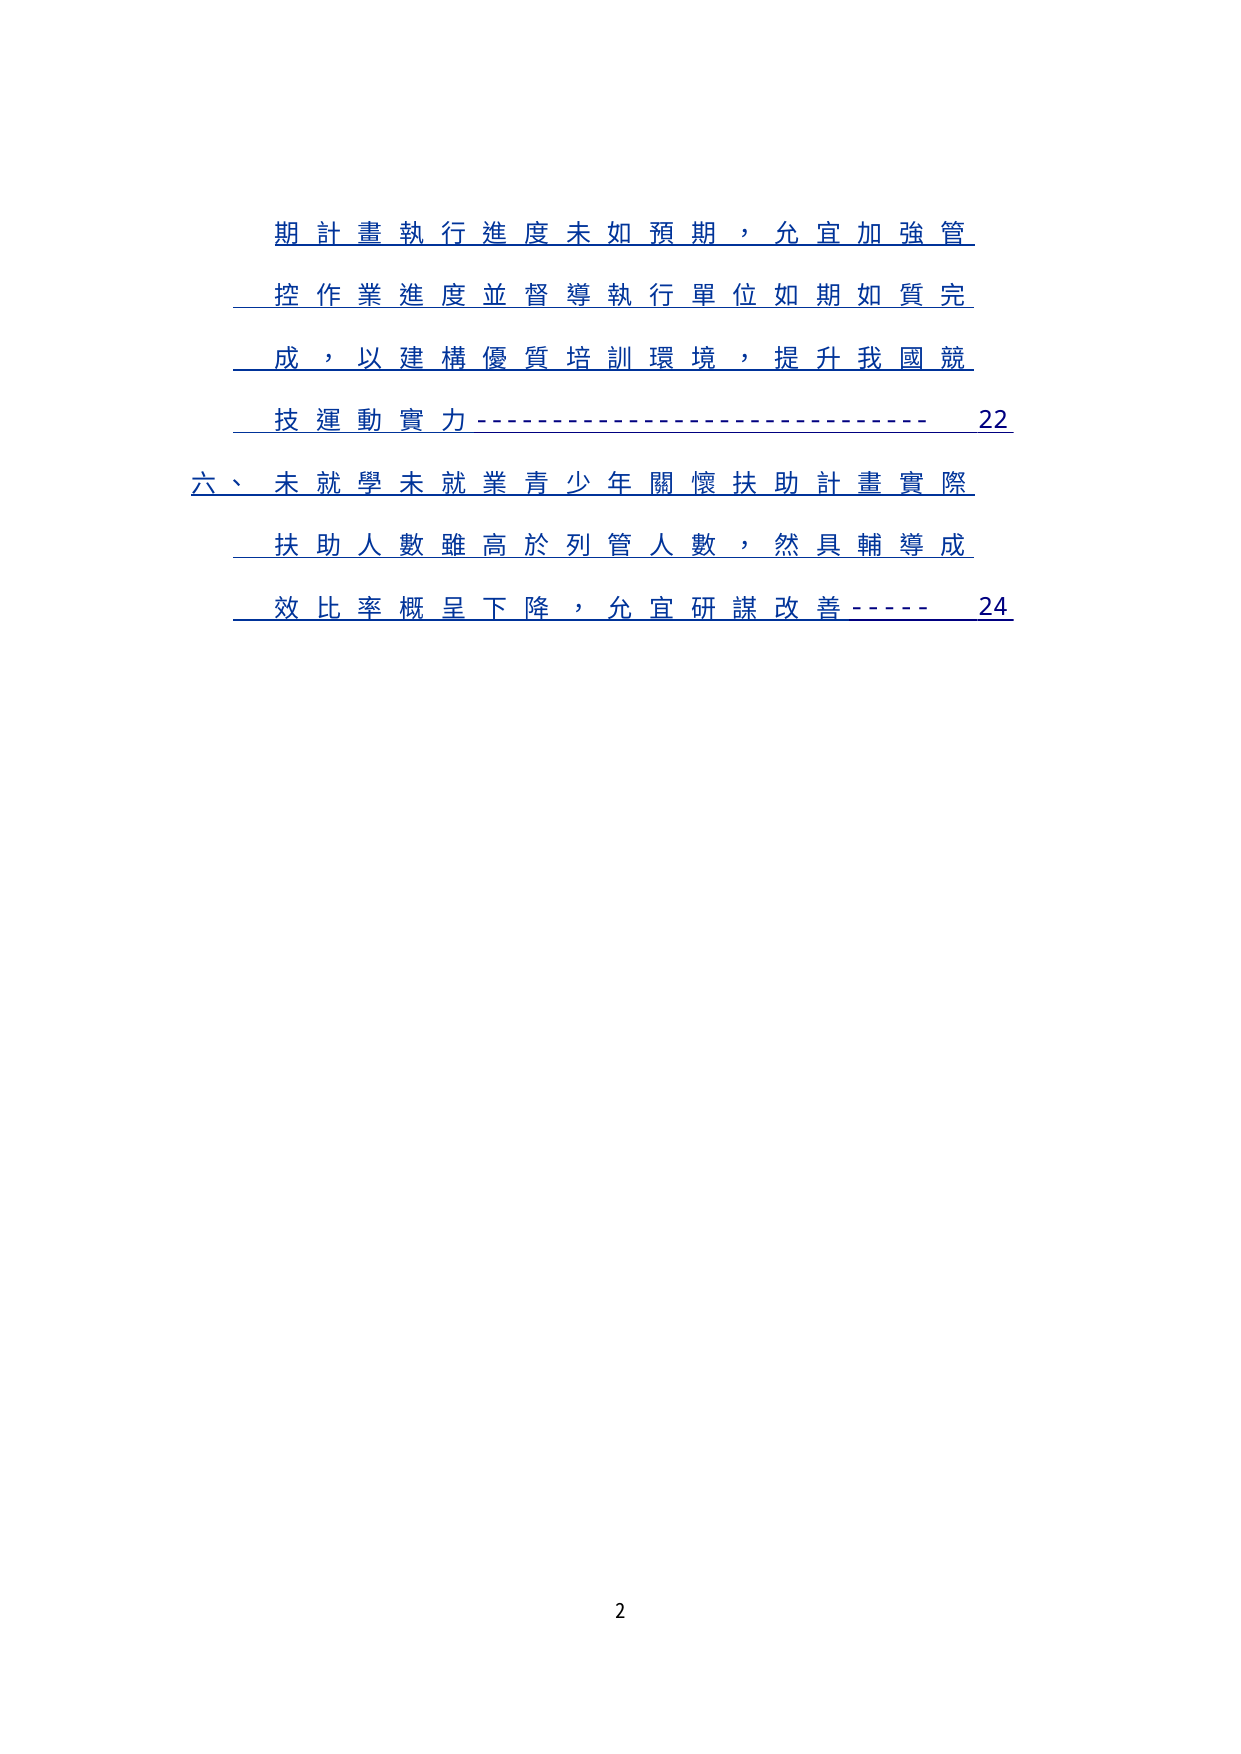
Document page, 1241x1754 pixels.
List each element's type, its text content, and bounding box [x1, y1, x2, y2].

text 期計畫執行進度未如預期，允宜加強管控作業進度並督導執行單位如期如質完成，以建構優質培訓環境，提升我國競技運動實力 22 [183, 189, 1014, 439]
text 六、未就學未就業青少年關懷扶助計畫實際扶助人數雖高於列管人數，然具輔導成效比率概呈下降，允宜研謀改善 24 [183, 439, 1014, 627]
